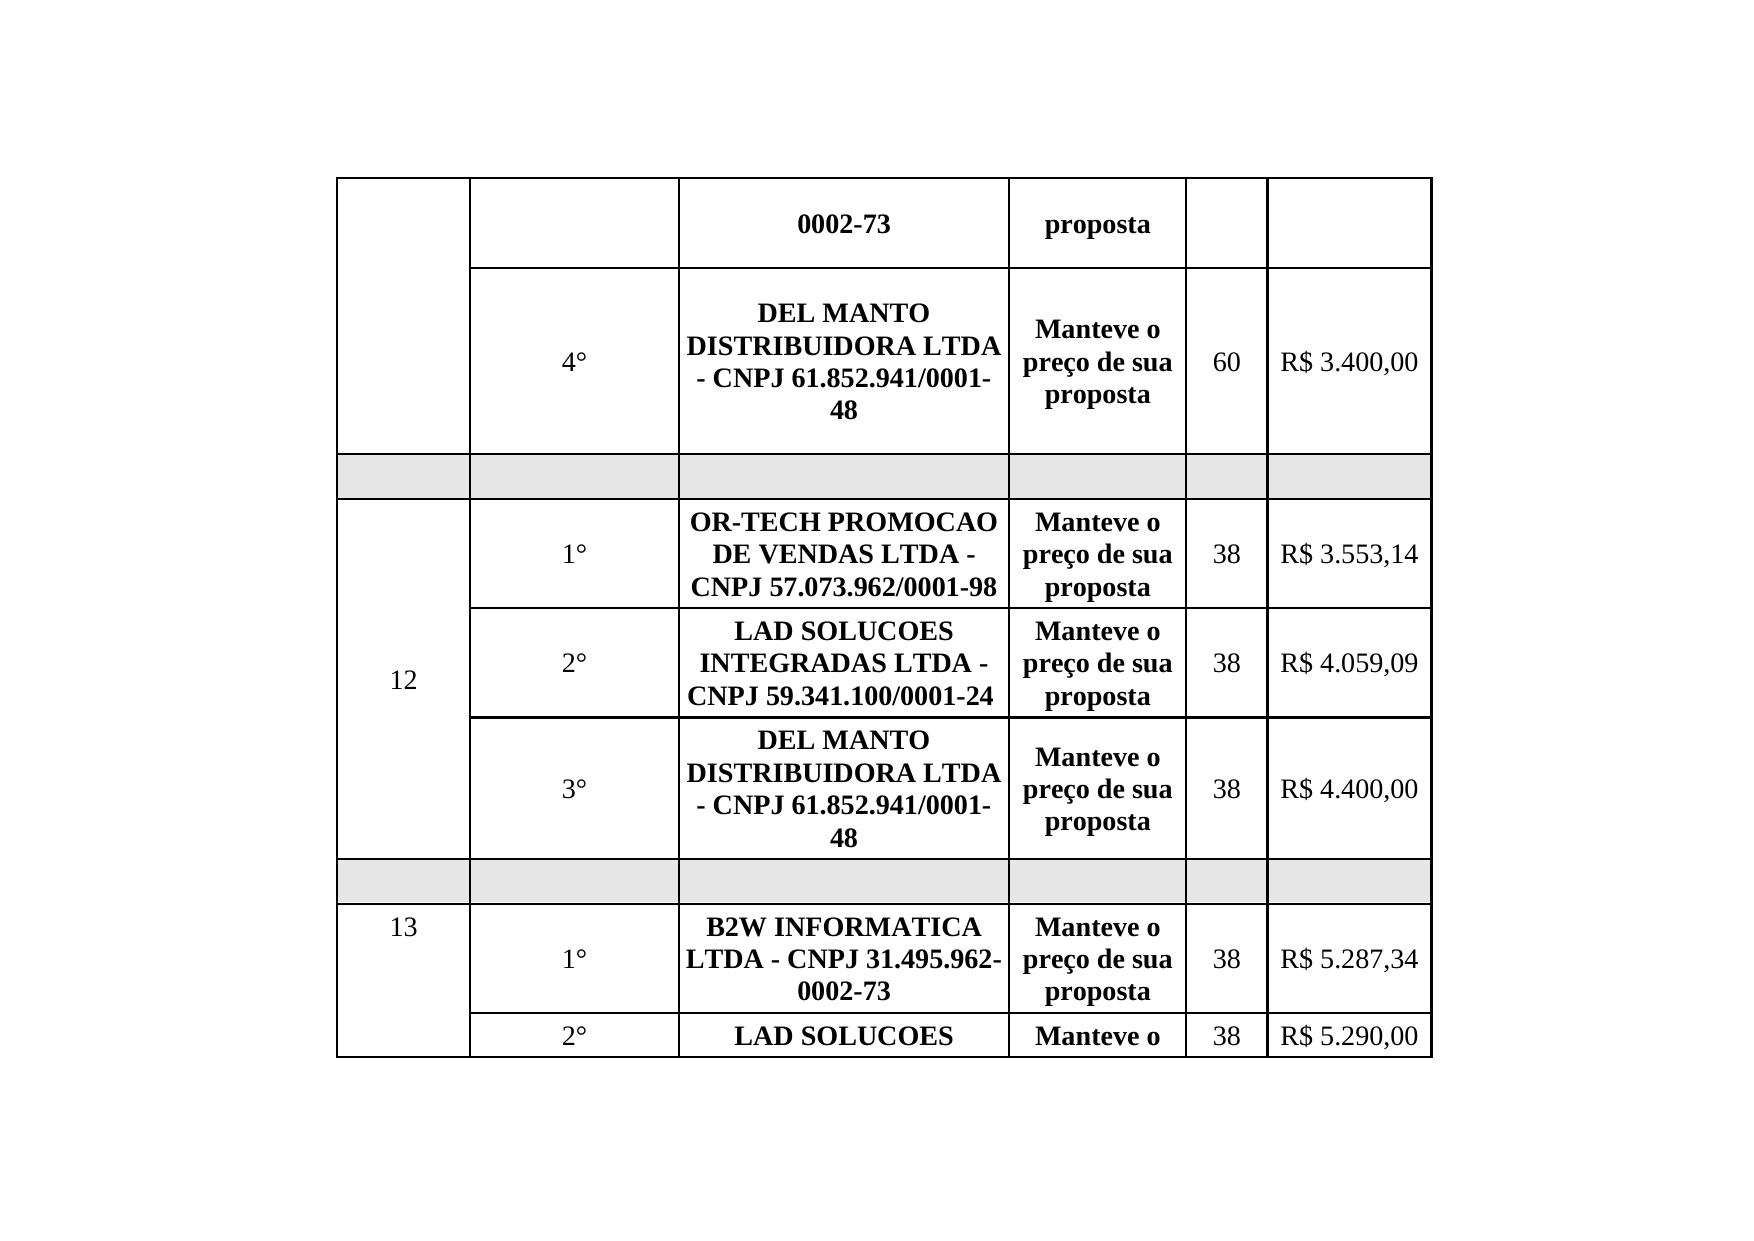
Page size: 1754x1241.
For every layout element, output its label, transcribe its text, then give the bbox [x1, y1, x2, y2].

table_cell LAD SOLUCOES INTEGRADAS LTDA - CNPJ 59.341.100/0001-24 [680, 609, 1008, 716]
table_cell Manteve o preço de sua proposta [1010, 500, 1185, 607]
table_cell Manteve o [1010, 1014, 1185, 1056]
table_cell 38 [1187, 905, 1266, 1012]
table_cell [338, 455, 469, 498]
table_cell 38 [1187, 719, 1266, 858]
table_cell [1269, 455, 1430, 498]
table_cell 12 [338, 500, 469, 858]
table_cell [1269, 860, 1430, 902]
table_cell 38 [1187, 1014, 1266, 1056]
table_cell DEL MANTO DISTRIBUIDORA LTDA - CNPJ 61.852.941/0001-48 [680, 269, 1008, 453]
table_cell Manteve o preço de sua proposta [1010, 719, 1185, 858]
table_cell 60 [1187, 269, 1266, 453]
table_cell [680, 860, 1008, 902]
table_cell 2° [471, 609, 678, 716]
table_cell B2W INFORMATICA LTDA - CNPJ 31.495.962-0002-73 [680, 905, 1008, 1012]
table_cell 0002-73 [680, 179, 1008, 267]
table_cell 2° [471, 1014, 678, 1056]
table_cell [338, 860, 469, 902]
table_cell [1187, 860, 1266, 902]
table_cell proposta [1010, 179, 1185, 267]
table_cell R$ 4.400,00 [1269, 719, 1430, 858]
table_cell 4° [471, 269, 678, 453]
table_cell [471, 179, 678, 267]
table_cell R$ 5.287,34 [1269, 905, 1430, 1012]
table_cell 38 [1187, 500, 1266, 607]
table_cell 1° [471, 500, 678, 607]
table_cell [471, 455, 678, 498]
table_cell 13 [338, 905, 469, 1056]
table_cell 38 [1187, 609, 1266, 716]
table_cell 3° [471, 719, 678, 858]
table_cell [680, 455, 1008, 498]
table_cell [471, 860, 678, 902]
table_cell R$ 5.290,00 [1269, 1014, 1430, 1056]
table_cell 1° [471, 905, 678, 1012]
table_cell Manteve o preço de sua proposta [1010, 269, 1185, 453]
table_cell LAD SOLUCOES [680, 1014, 1008, 1056]
table_cell R$ 3.400,00 [1269, 269, 1430, 453]
table_cell [1269, 179, 1430, 267]
table_cell Manteve o preço de sua proposta [1010, 905, 1185, 1012]
table_cell [1187, 455, 1266, 498]
table_cell R$ 4.059,09 [1269, 609, 1430, 716]
table_cell Manteve o preço de sua proposta [1010, 609, 1185, 716]
table_cell R$ 3.553,14 [1269, 500, 1430, 607]
table_cell [1010, 860, 1185, 902]
table_cell OR-TECH PROMOCAO DE VENDAS LTDA - CNPJ 57.073.962/0001-98 [680, 500, 1008, 607]
table_cell [1010, 455, 1185, 498]
table_cell DEL MANTO DISTRIBUIDORA LTDA - CNPJ 61.852.941/0001-48 [680, 719, 1008, 858]
table_cell [1187, 179, 1266, 267]
table_cell [338, 179, 469, 453]
